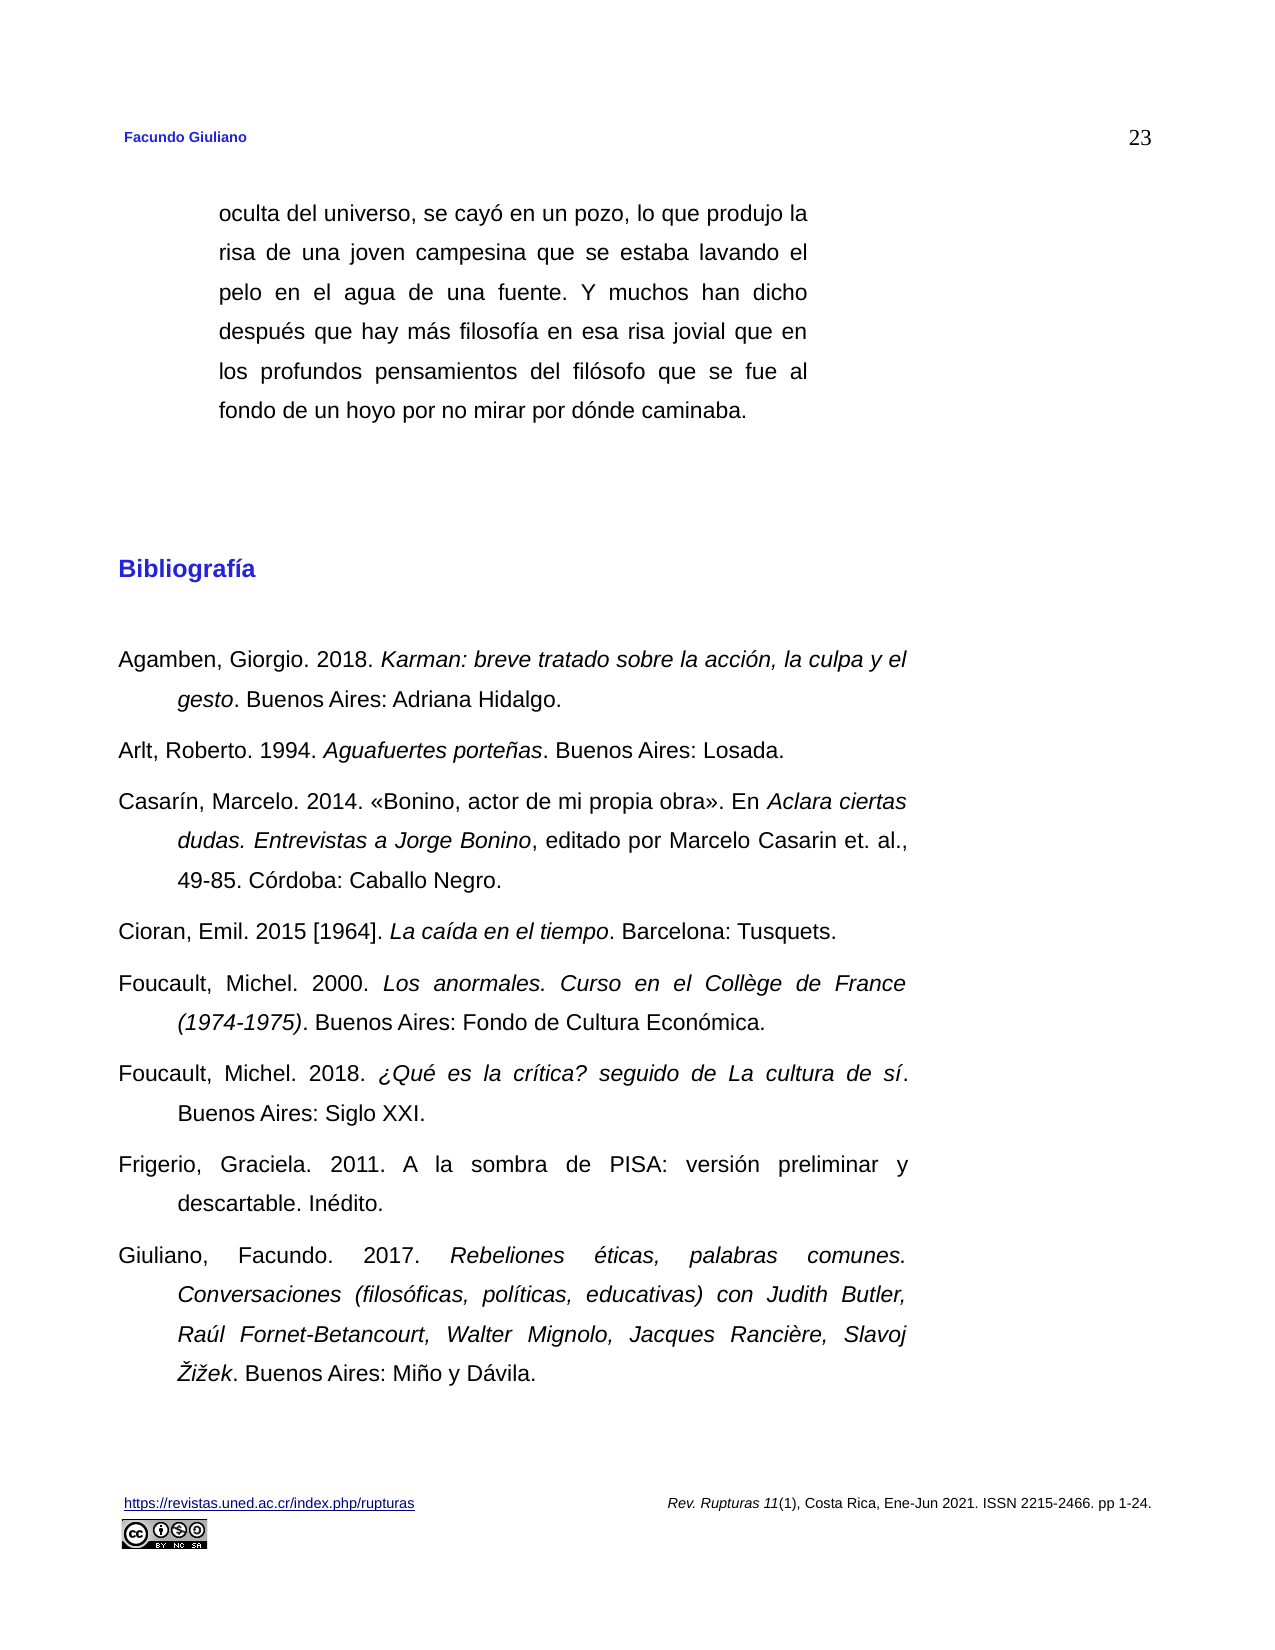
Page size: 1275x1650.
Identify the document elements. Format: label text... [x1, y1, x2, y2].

subtitle Bibliografía [118, 554, 909, 583]
text Cioran, Emil. 2015 [1964]. La caída en el tiempo. Barcelona: Tusquets. [118, 918, 909, 944]
picture [121, 1519, 208, 1549]
text Giuliano, Facundo. 2017. Rebeliones éticas, palabras comunes. Conversaciones (filosóficas, políticas, educativas) con Judith Butler, Raúl Fornet-Betancourt, Walter Mignolo, Jacques Rancière, Slavoj Žižek. Buenos Aires: Miño y Dávila. [118, 1242, 909, 1386]
text Agamben, Giorgio. 2018. Karman: breve tratado sobre la acción, la culpa y el gesto. Buenos Aires: Adriana Hidalgo. [118, 646, 909, 712]
text Arlt, Roberto. 1994. Aguafuertes porteñas. Buenos Aires: Losada. [118, 737, 909, 763]
text oculta del universo, se cayó en un pozo, lo que produjo la risa de una joven campesina que se estaba lavando el pelo en el agua de una fuente. Y muchos han dicho después que hay más filosofía en esa risa jovial que en los profundos pensamientos del filósofo que se fue al fondo de un hoyo por no mirar por dónde caminaba. [218, 200, 808, 423]
text Frigerio, Graciela. 2011. A la sombra de PISA: versión preliminar y descartable. Inédito. [118, 1151, 909, 1217]
text Foucault, Michel. 2000. Los anormales. Curso en el Collège de France (1974-1975). Buenos Aires: Fondo de Cultura Económica. [118, 969, 909, 1035]
text Casarín, Marcelo. 2014. «Bonino, actor de mi propia obra». En Aclara ciertas dudas. Entrevistas a Jorge Bonino, editado por Marcelo Casarin et. al., 49-85. Córdoba: Caballo Negro. [118, 788, 909, 893]
text Foucault, Michel. 2018. ¿Qué es la crítica? seguido de La cultura de sí. Buenos Aires: Siglo XXI. [118, 1060, 909, 1126]
